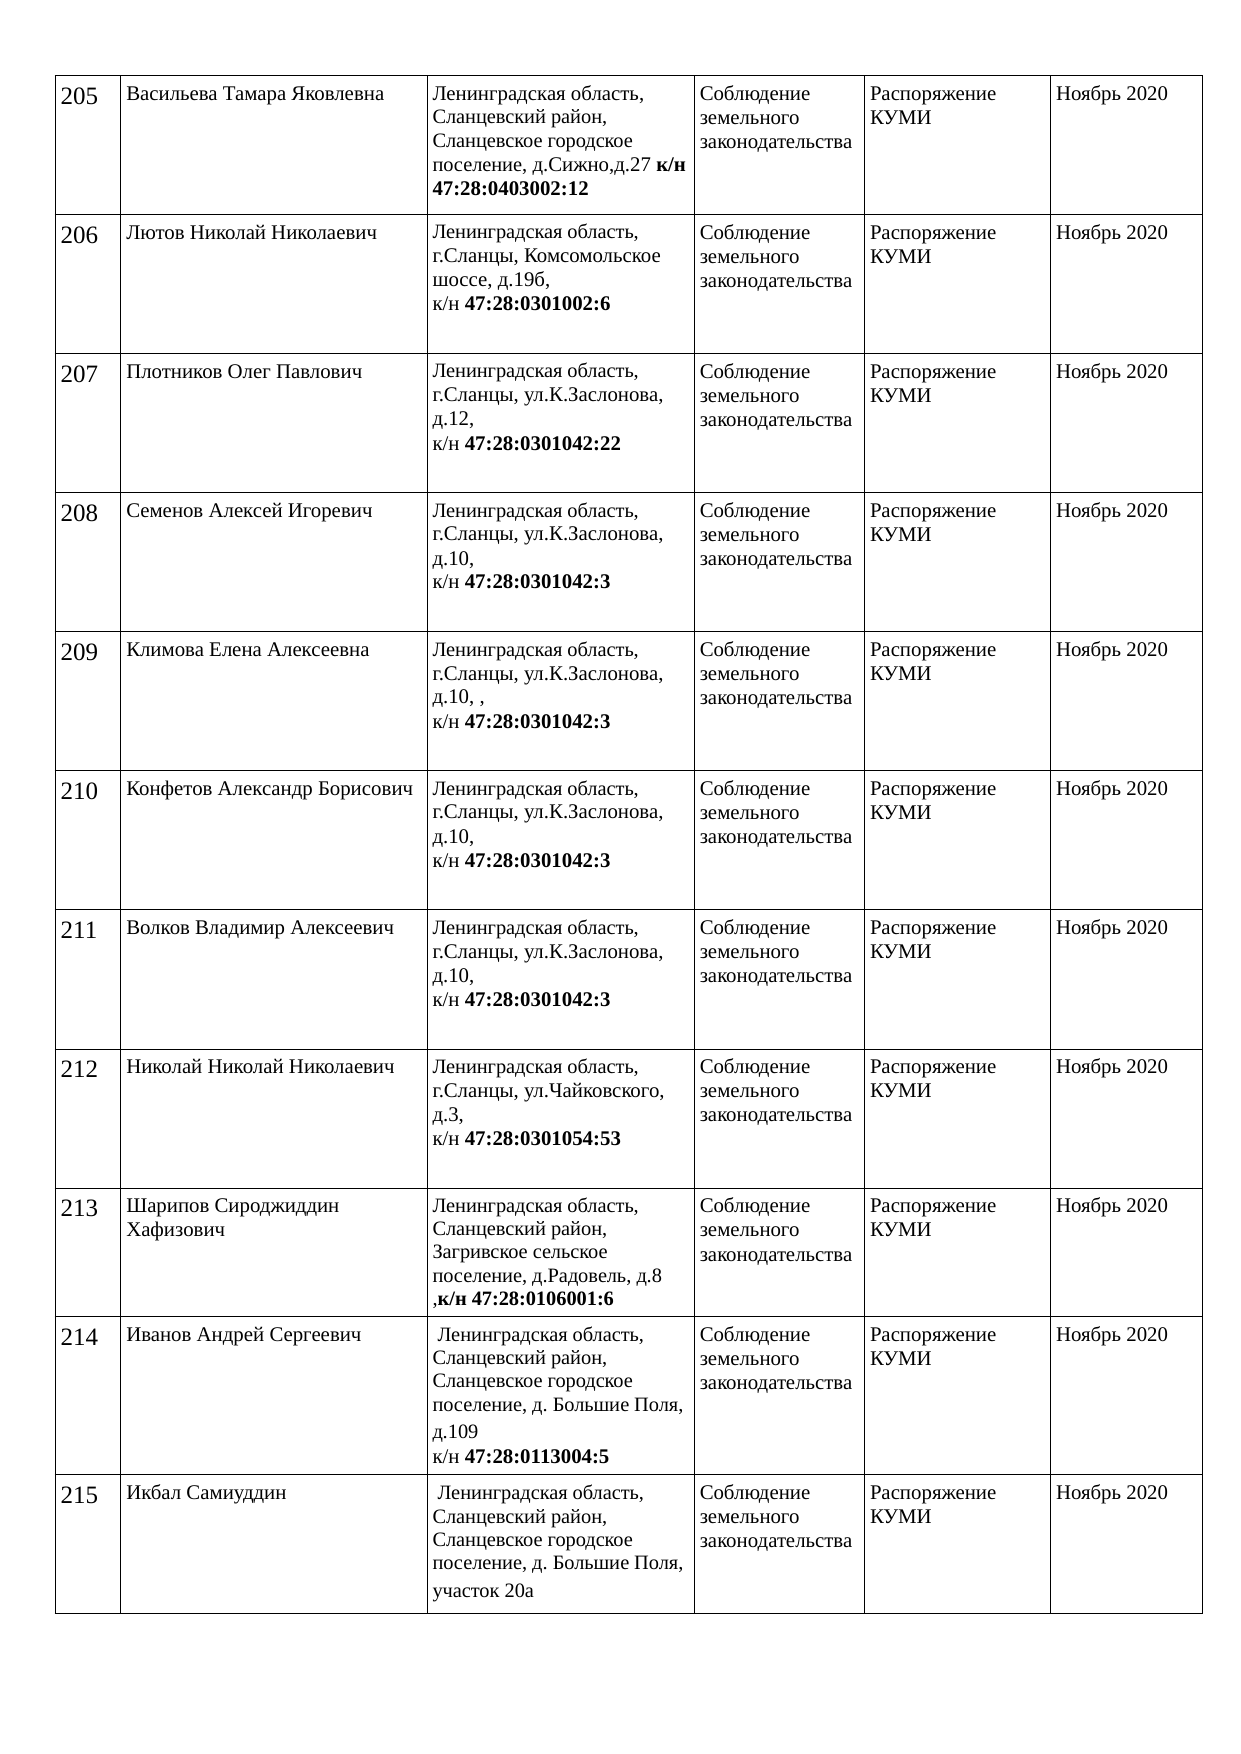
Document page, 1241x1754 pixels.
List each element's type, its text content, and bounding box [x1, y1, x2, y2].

table_cell Плотников Олег Павлович [121, 354, 427, 492]
table_cell Ноябрь 2020 [1051, 771, 1202, 909]
table_cell Соблюдение земельного законодательства [695, 1050, 864, 1187]
table_cell Распоряжение КУМИ [865, 1475, 1050, 1613]
table_cell Распоряжение КУМИ [865, 1050, 1050, 1187]
table_cell Распоряжение КУМИ [865, 910, 1050, 1048]
table_cell Соблюдение земельного законодательства [695, 76, 864, 214]
table_cell Распоряжение КУМИ [865, 1189, 1050, 1316]
table_cell Ленинградская область, г.Сланцы, Комсомольское шоссе, д.19б, к/н 47:28:0301002:6 [428, 215, 694, 353]
table_cell Ленинградская область, г.Сланцы, ул.К.Заслонова, д.10, к/н 47:28:0301042:3 [428, 493, 694, 631]
table_cell Николай Николай Николаевич [121, 1050, 427, 1187]
table_cell Ноябрь 2020 [1051, 1189, 1202, 1316]
table_cell Распоряжение КУМИ [865, 76, 1050, 214]
table_cell Соблюдение земельного законодательства [695, 215, 864, 353]
table_cell Ноябрь 2020 [1051, 1050, 1202, 1187]
table_cell 214 [56, 1317, 120, 1474]
table_cell Распоряжение КУМИ [865, 1317, 1050, 1474]
table_cell Ленинградская область, г.Сланцы, ул.К.Заслонова, д.10, к/н 47:28:0301042:3 [428, 910, 694, 1048]
table_cell Ноябрь 2020 [1051, 910, 1202, 1048]
table_cell Распоряжение КУМИ [865, 354, 1050, 492]
table_cell Волков Владимир Алексеевич [121, 910, 427, 1048]
table_cell Распоряжение КУМИ [865, 493, 1050, 631]
table_cell Ленинградская область, Сланцевский район, Сланцевское городское поселение, д.Сижно,д.27 к/н 47:28:0403002:12 [428, 76, 694, 214]
table_cell Конфетов Александр Борисович [121, 771, 427, 909]
table_cell 210 [56, 771, 120, 909]
table_cell Распоряжение КУМИ [865, 771, 1050, 909]
table_cell Ленинградская область, Сланцевский район, Загривское сельское поселение, д.Радовель, д.8 ,к/н 47:28:0106001:6 [428, 1189, 694, 1316]
table_cell Семенов Алексей Игоревич [121, 493, 427, 631]
table_cell 212 [56, 1050, 120, 1187]
table_cell 209 [56, 632, 120, 770]
table_cell 205 [56, 76, 120, 214]
table_cell 206 [56, 215, 120, 353]
table_cell Иванов Андрей Сергеевич [121, 1317, 427, 1474]
table_cell Соблюдение земельного законодательства [695, 910, 864, 1048]
table_cell Ленинградская область, Сланцевский район, Сланцевское городское поселение, д. Большие Поля, д.109 к/н 47:28:0113004:5 [428, 1317, 694, 1474]
table_cell Ноябрь 2020 [1051, 632, 1202, 770]
table_cell Ленинградская область, Сланцевский район, Сланцевское городское поселение, д. Большие Поля, участок 20а [428, 1475, 694, 1613]
table_cell Ноябрь 2020 [1051, 1475, 1202, 1613]
table_cell Ленинградская область, г.Сланцы, ул.К.Заслонова, д.10, , к/н 47:28:0301042:3 [428, 632, 694, 770]
table_cell Соблюдение земельного законодательства [695, 1475, 864, 1613]
table_cell Соблюдение земельного законодательства [695, 1317, 864, 1474]
table_cell Ноябрь 2020 [1051, 1317, 1202, 1474]
table_cell Распоряжение КУМИ [865, 632, 1050, 770]
table_cell Соблюдение земельного законодательства [695, 771, 864, 909]
table_cell Соблюдение земельного законодательства [695, 1189, 864, 1316]
table_cell Васильева Тамара Яковлевна [121, 76, 427, 214]
table_cell Икбал Самиуддин [121, 1475, 427, 1613]
table_cell 215 [56, 1475, 120, 1613]
table_cell 213 [56, 1189, 120, 1316]
table_cell Ноябрь 2020 [1051, 215, 1202, 353]
table_cell 208 [56, 493, 120, 631]
table_cell Ноябрь 2020 [1051, 76, 1202, 214]
table_cell 211 [56, 910, 120, 1048]
table_cell Лютов Николай Николаевич [121, 215, 427, 353]
table_cell Ленинградская область, г.Сланцы, ул.К.Заслонова, д.10, к/н 47:28:0301042:3 [428, 771, 694, 909]
table_cell Ноябрь 2020 [1051, 493, 1202, 631]
table_cell Соблюдение земельного законодательства [695, 354, 864, 492]
table_cell Распоряжение КУМИ [865, 215, 1050, 353]
table_cell Соблюдение земельного законодательства [695, 632, 864, 770]
table_cell Шарипов Сироджиддин Хафизович [121, 1189, 427, 1316]
table_cell Ленинградская область, г.Сланцы, ул.Чайковского, д.3, к/н 47:28:0301054:53 [428, 1050, 694, 1187]
table_cell Соблюдение земельного законодательства [695, 493, 864, 631]
table_cell 207 [56, 354, 120, 492]
table_cell Ноябрь 2020 [1051, 354, 1202, 492]
table_cell Ленинградская область, г.Сланцы, ул.К.Заслонова, д.12, к/н 47:28:0301042:22 [428, 354, 694, 492]
table_cell Климова Елена Алексеевна [121, 632, 427, 770]
